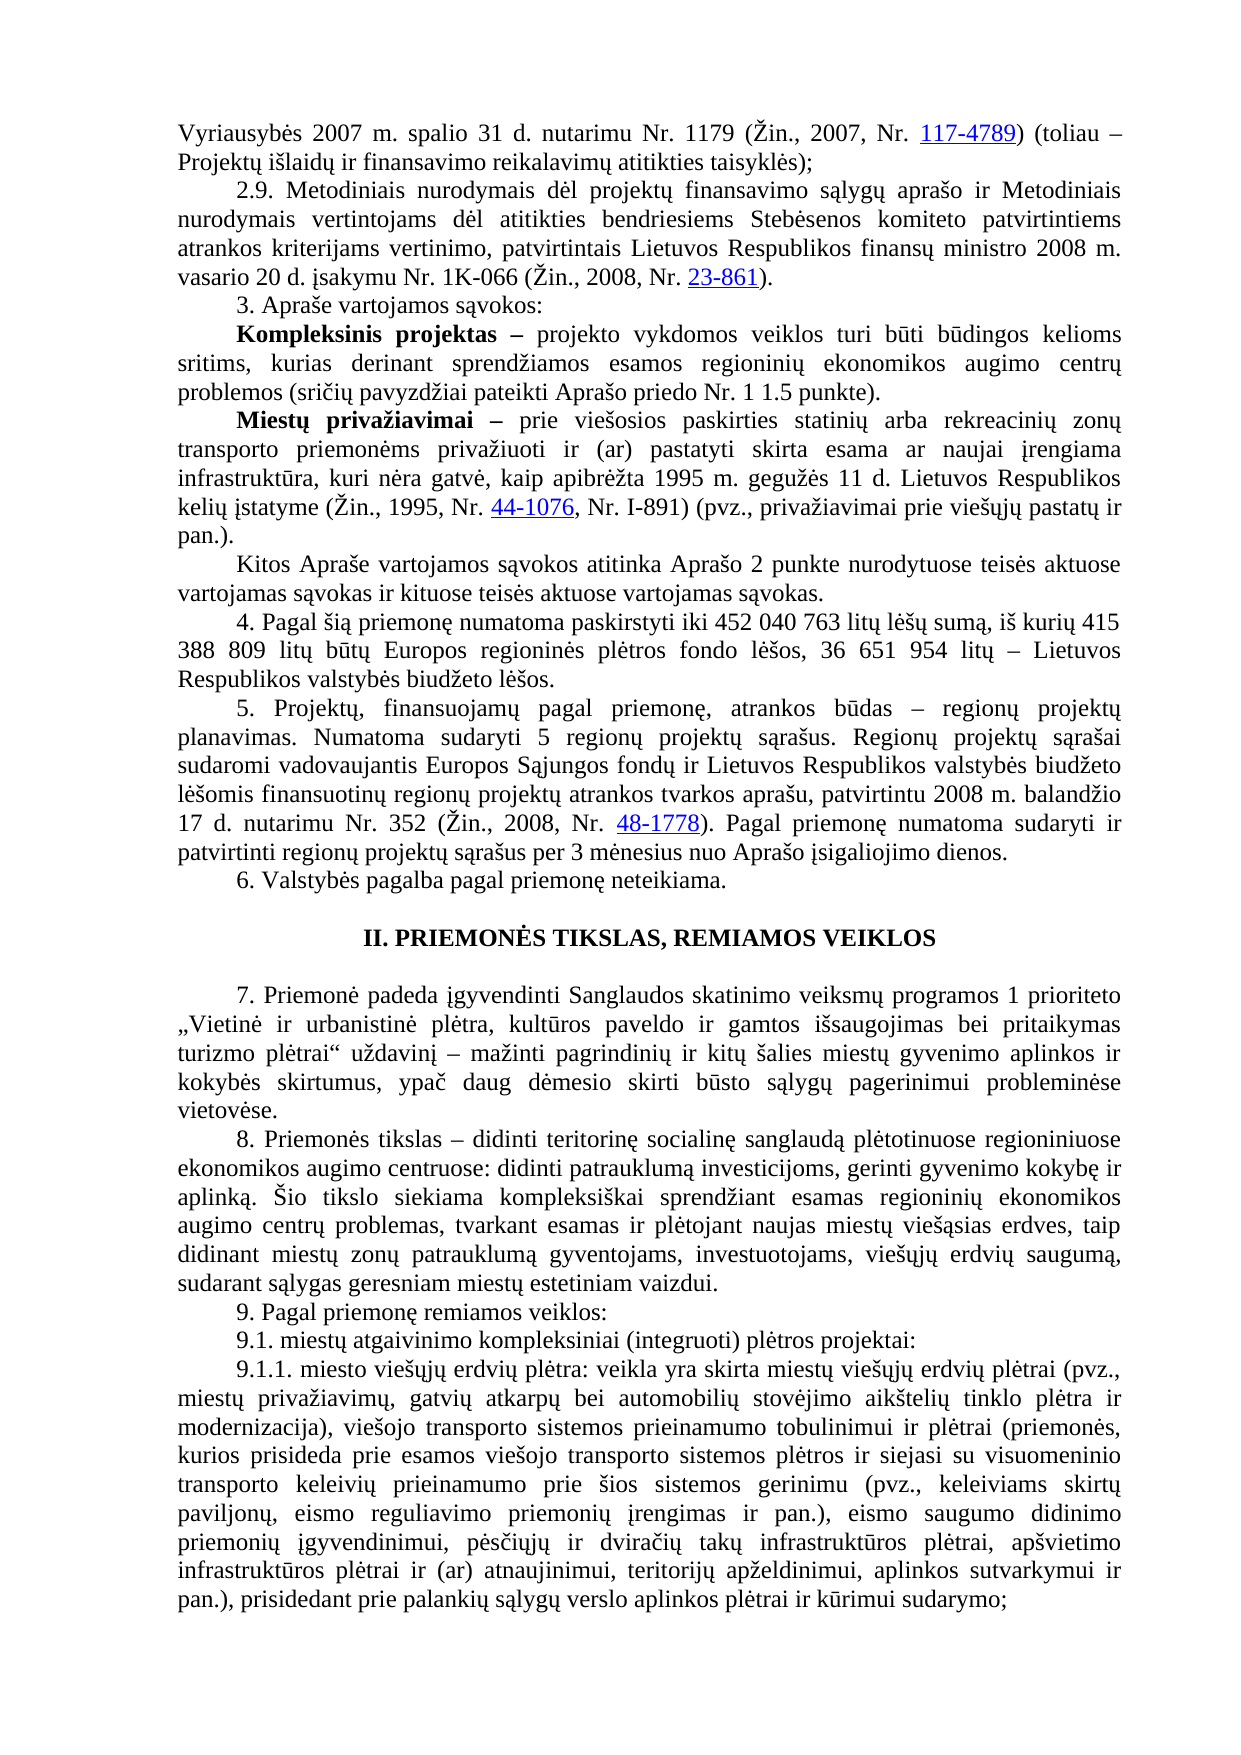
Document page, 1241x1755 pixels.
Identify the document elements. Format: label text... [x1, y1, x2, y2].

text Miestų privažiavimai – prie viešosios paskirties statinių arba rekreacinių zonų transporto priemonėms privažiuoti ir (ar) pastatyti skirta esama ar naujai įrengiama infrastruktūra, kuri nėra gatvė, kaip apibrėžta 1995 m. gegužės 11 d. Lietuvos Respublikos kelių įstatyme (Žin., 1995, Nr. 44-1076, Nr. I-891) (pvz., privažiavimai prie viešųjų pastatų ir pan.). [177, 406, 1122, 549]
text Kompleksinis projektas – projekto vykdomos veiklos turi būti būdingos kelioms sritims, kurias derinant sprendžiamos esamos regioninių ekonomikos augimo centrų problemos (sričių pavyzdžiai pateikti Aprašo priedo Nr. 1 1.5 punkte). [177, 319, 1122, 406]
text 5. Projektų, finansuojamų pagal priemonę, atrankos būdas – regionų projektų planavimas. Numatoma sudaryti 5 regionų projektų sąrašus. Regionų projektų sąrašai sudaromi vadovaujantis Europos Sąjungos fondų ir Lietuvos Respublikos valstybės biudžeto lėšomis finansuotinų regionų projektų atrankos tvarkos aprašu, patvirtintu 2008 m. balandžio 17 d. nutarimu Nr. 352 (Žin., 2008, Nr. 48-1778). Pagal priemonę numatoma sudaryti ir patvirtinti regionų projektų sąrašus per 3 mėnesius nuo Aprašo įsigaliojimo dienos. [177, 693, 1122, 866]
text 9. Pagal priemonę remiamos veiklos: [177, 1297, 1122, 1326]
text 9.1. miestų atgaivinimo kompleksiniai (integruoti) plėtros projektai: [177, 1326, 1122, 1354]
text 7. Priemonė padeda įgyvendinti Sanglaudos skatinimo veiksmų programos 1 prioriteto „Vietinė ir urbanistinė plėtra, kultūros paveldo ir gamtos išsaugojimas bei pritaikymas turizmo plėtrai“ uždavinį – mažinti pagrindinių ir kitų šalies miestų gyvenimo aplinkos ir kokybės skirtumus, ypač daug dėmesio skirti būsto sąlygų pagerinimui probleminėse vietovėse. [177, 981, 1122, 1124]
text 4. Pagal šią priemonę numatoma paskirstyti iki 452 040 763 litų lėšų sumą, iš kurių 415 388 809 litų būtų Europos regioninės plėtros fondo lėšos, 36 651 954 litų – Lietuvos Respublikos valstybės biudžeto lėšos. [177, 607, 1122, 693]
text 9.1.1. miesto viešųjų erdvių plėtra: veikla yra skirta miestų viešųjų erdvių plėtrai (pvz., miestų privažiavimų, gatvių atkarpų bei automobilių stovėjimo aikštelių tinklo plėtra ir modernizacija), viešojo transporto sistemos prieinamumo tobulinimui ir plėtrai (priemonės, kurios prisideda prie esamos viešojo transporto sistemos plėtros ir siejasi su visuomeninio transporto keleivių prieinamumo prie šios sistemos gerinimu (pvz., keleiviams skirtų paviljonų, eismo reguliavimo priemonių įrengimas ir pan.), eismo saugumo didinimo priemonių įgyvendinimui, pėsčiųjų ir dviračių takų infrastruktūros plėtrai, apšvietimo infrastruktūros plėtrai ir (ar) atnaujinimui, teritorijų apželdinimui, aplinkos sutvarkymui ir pan.), prisidedant prie palankių sąlygų verslo aplinkos plėtrai ir kūrimui sudarymo; [177, 1354, 1122, 1613]
text Vyriausybės 2007 m. spalio 31 d. nutarimu Nr. 1179 (Žin., 2007, Nr. 117-4789) (toliau – Projektų išlaidų ir finansavimo reikalavimų atitikties taisyklės); [177, 118, 1122, 176]
text II. PRIEMONĖS TIKSLAS, REMIAMOS VEIKLOS [177, 923, 1122, 952]
text Kitos Apraše vartojamos sąvokos atitinka Aprašo 2 punkte nurodytuose teisės aktuose vartojamas sąvokas ir kituose teisės aktuose vartojamas sąvokas. [177, 549, 1122, 607]
text 6. Valstybės pagalba pagal priemonę neteikiama. [177, 866, 1122, 894]
text 3. Apraše vartojamos sąvokos: [177, 291, 1122, 319]
text 2.9. Metodiniais nurodymais dėl projektų finansavimo sąlygų aprašo ir Metodiniais nurodymais vertintojams dėl atitikties bendriesiems Stebėsenos komiteto patvirtintiems atrankos kriterijams vertinimo, patvirtintais Lietuvos Respublikos finansų ministro 2008 m. vasario 20 d. įsakymu Nr. 1K-066 (Žin., 2008, Nr. 23-861). [177, 176, 1122, 291]
text 8. Priemonės tikslas – didinti teritorinę socialinę sanglaudą plėtotinuose regioniniuose ekonomikos augimo centruose: didinti patrauklumą investicijoms, gerinti gyvenimo kokybę ir aplinką. Šio tikslo siekiama kompleksiškai sprendžiant esamas regioninių ekonomikos augimo centrų problemas, tvarkant esamas ir plėtojant naujas miestų viešąsias erdves, taip didinant miestų zonų patrauklumą gyventojams, investuotojams, viešųjų erdvių saugumą, sudarant sąlygas geresniam miestų estetiniam vaizdui. [177, 1124, 1122, 1297]
